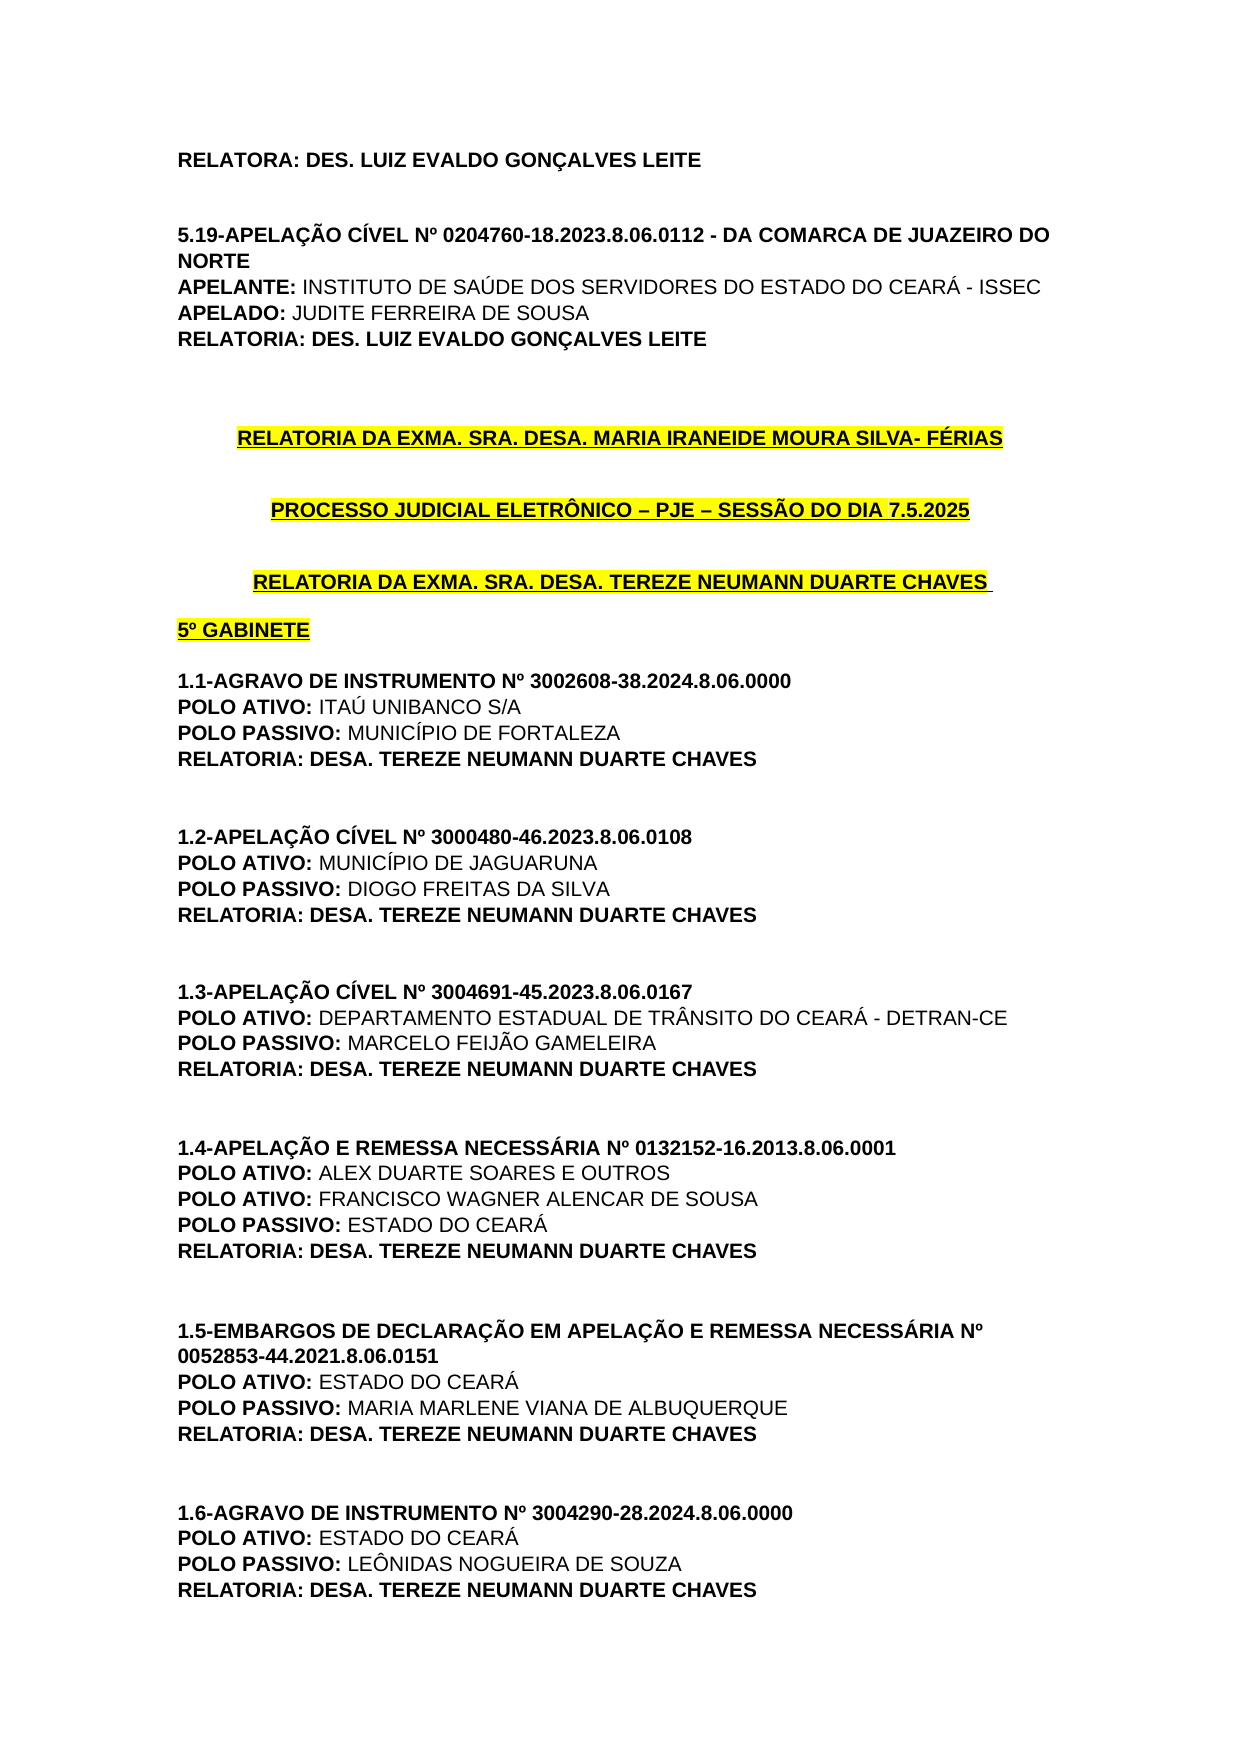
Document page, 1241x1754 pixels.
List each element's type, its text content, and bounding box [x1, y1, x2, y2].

text RELATORIA: DES. LUIZ EVALDO GONÇALVES LEITE [177, 327, 1063, 351]
text POLO PASSIVO: MUNICÍPIO DE FORTALEZA [177, 721, 1063, 745]
text 1.5-EMBARGOS DE DECLARAÇÃO EM APELAÇÃO E REMESSA NECESSÁRIA Nº 0052853-44.2021.8.06.0151 [177, 1318, 1063, 1368]
text POLO ATIVO: FRANCISCO WAGNER ALENCAR DE SOUSA [177, 1187, 1063, 1211]
text POLO PASSIVO: MARIA MARLENE VIANA DE ALBUQUERQUE [177, 1396, 1063, 1420]
text RELATORIA: DESA. TEREZE NEUMANN DUARTE CHAVES [177, 1422, 1063, 1446]
text APELADO: JUDITE FERREIRA DE SOUSA [177, 301, 1063, 325]
text 5º GABINETE [177, 618, 1063, 642]
text APELANTE: INSTITUTO DE SAÚDE DOS SERVIDORES DO ESTADO DO CEARÁ - ISSEC [177, 275, 1063, 299]
text 1.6-AGRAVO DE INSTRUMENTO Nº 3004290-28.2024.8.06.0000 [177, 1500, 1063, 1524]
text RELATORA: DES. LUIZ EVALDO GONÇALVES LEITE [177, 148, 1063, 172]
text POLO PASSIVO: MARCELO FEIJÃO GAMELEIRA [177, 1031, 1063, 1055]
text RELATORIA: DESA. TEREZE NEUMANN DUARTE CHAVES [177, 903, 1063, 927]
text RELATORIA: DESA. TEREZE NEUMANN DUARTE CHAVES [177, 1578, 1063, 1602]
text POLO PASSIVO: ESTADO DO CEARÁ [177, 1213, 1063, 1237]
text POLO ATIVO: ITAÚ UNIBANCO S/A [177, 695, 1063, 719]
text 1.1-AGRAVO DE INSTRUMENTO Nº 3002608-38.2024.8.06.0000 [177, 669, 1063, 693]
text RELATORIA DA EXMA. SRA. DESA. MARIA IRANEIDE MOURA SILVA- FÉRIAS [177, 426, 1063, 450]
text RELATORIA: DESA. TEREZE NEUMANN DUARTE CHAVES [177, 1239, 1063, 1263]
text PROCESSO JUDICIAL ELETRÔNICO – PJE – SESSÃO DO DIA 7.5.2025 [177, 498, 1063, 522]
text RELATORIA: DESA. TEREZE NEUMANN DUARTE CHAVES [177, 747, 1063, 771]
text POLO ATIVO: MUNICÍPIO DE JAGUARUNA [177, 851, 1063, 875]
text POLO ATIVO: ESTADO DO CEARÁ [177, 1370, 1063, 1394]
text 1.3-APELAÇÃO CÍVEL Nº 3004691-45.2023.8.06.0167 [177, 979, 1063, 1003]
text 1.4-APELAÇÃO E REMESSA NECESSÁRIA Nº 0132152-16.2013.8.06.0001 [177, 1135, 1063, 1159]
text RELATORIA: DESA. TEREZE NEUMANN DUARTE CHAVES [177, 1057, 1063, 1081]
text POLO ATIVO: ESTADO DO CEARÁ [177, 1526, 1063, 1550]
text POLO ATIVO: DEPARTAMENTO ESTADUAL DE TRÂNSITO DO CEARÁ - DETRAN-CE [177, 1005, 1063, 1029]
text POLO PASSIVO: DIOGO FREITAS DA SILVA [177, 877, 1063, 901]
text 1.2-APELAÇÃO CÍVEL Nº 3000480-46.2023.8.06.0108 [177, 825, 1063, 849]
text RELATORIA DA EXMA. SRA. DESA. TEREZE NEUMANN DUARTE CHAVES [177, 570, 1063, 594]
text POLO ATIVO: ALEX DUARTE SOARES E OUTROS [177, 1161, 1063, 1185]
text POLO PASSIVO: LEÔNIDAS NOGUEIRA DE SOUZA [177, 1552, 1063, 1576]
text 5.19-APELAÇÃO CÍVEL Nº 0204760-18.2023.8.06.0112 - DA COMARCA DE JUAZEIRO DO NORTE [177, 223, 1063, 273]
